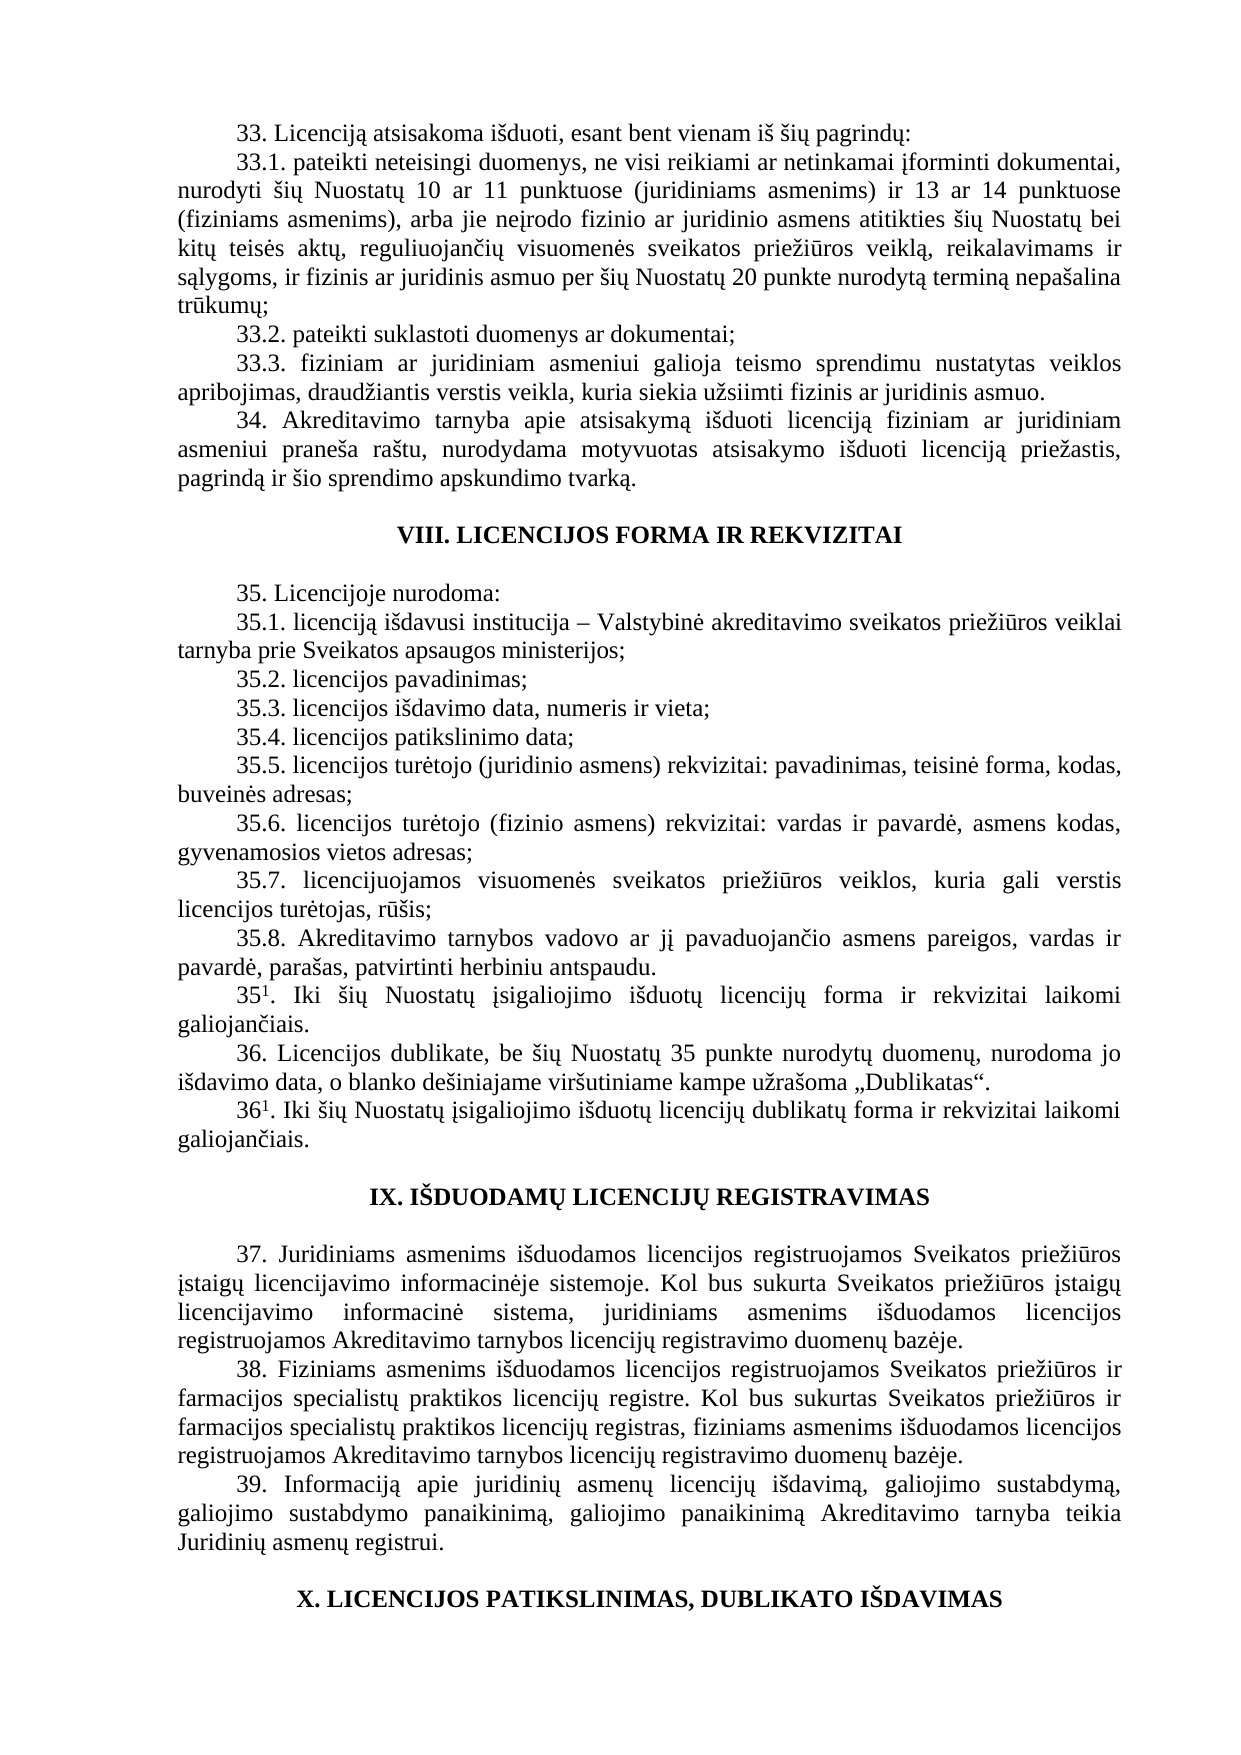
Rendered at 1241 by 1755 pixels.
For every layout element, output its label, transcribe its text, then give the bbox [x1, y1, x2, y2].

text 33.3. fiziniam ar juridiniam asmeniui galioja teismo sprendimu nustatytas veiklos apribojimas, draudžiantis verstis veikla, kuria siekia užsiimti fizinis ar juridinis asmuo. [177, 348, 1122, 406]
text IX. IŠDUODAMŲ LICENCIJŲ REGISTRAVIMAS [177, 1182, 1122, 1211]
text 37. Juridiniams asmenims išduodamos licencijos registruojamos Sveikatos priežiūros įstaigų licencijavimo informacinėje sistemoje. Kol bus sukurta Sveikatos priežiūros įstaigų licencijavimo informacinė sistema, juridiniams asmenims išduodamos licencijos registruojamos Akreditavimo tarnybos licencijų registravimo duomenų bazėje. [177, 1239, 1122, 1354]
text 35.5. licencijos turėtojo (juridinio asmens) rekvizitai: pavadinimas, teisinė forma, kodas, buveinės adresas; [177, 751, 1122, 808]
text 351. Iki šių Nuostatų įsigaliojimo išduotų licencijų forma ir rekvizitai laikomi galiojančiais. [177, 981, 1122, 1038]
text 38. Fiziniams asmenims išduodamos licencijos registruojamos Sveikatos priežiūros ir farmacijos specialistų praktikos licencijų registre. Kol bus sukurtas Sveikatos priežiūros ir farmacijos specialistų praktikos licencijų registras, fiziniams asmenims išduodamos licencijos registruojamos Akreditavimo tarnybos licencijų registravimo duomenų bazėje. [177, 1354, 1122, 1469]
text 35.8. Akreditavimo tarnybos vadovo ar jį pavaduojančio asmens pareigos, vardas ir pavardė, parašas, patvirtinti herbiniu antspaudu. [177, 923, 1122, 981]
text 33. Licenciją atsisakoma išduoti, esant bent vienam iš šių pagrindų: [177, 118, 1122, 147]
text 36. Licencijos dublikate, be šių Nuostatų 35 punkte nurodytų duomenų, nurodoma jo išdavimo data, o blanko dešiniajame viršutiniame kampe užrašoma „Dublikatas“. [177, 1038, 1122, 1096]
text 34. Akreditavimo tarnyba apie atsisakymą išduoti licenciją fiziniam ar juridiniam asmeniui praneša raštu, nurodydama motyvuotas atsisakymo išduoti licenciją priežastis, pagrindą ir šio sprendimo apskundimo tvarką. [177, 406, 1122, 492]
text X. LICENCIJOS PATIKSLINIMAS, DUBLIKATO IŠDAVIMAS [177, 1584, 1122, 1613]
text 35. Licencijoje nurodoma: [177, 578, 1122, 607]
text 35.6. licencijos turėtojo (fizinio asmens) rekvizitai: vardas ir pavardė, asmens kodas, gyvenamosios vietos adresas; [177, 808, 1122, 866]
text 35.7. licencijuojamos visuomenės sveikatos priežiūros veiklos, kuria gali verstis licencijos turėtojas, rūšis; [177, 866, 1122, 923]
text 33.2. pateikti suklastoti duomenys ar dokumentai; [177, 319, 1122, 348]
text 35.4. licencijos patikslinimo data; [177, 722, 1122, 751]
text 35.2. licencijos pavadinimas; [177, 664, 1122, 693]
text 361. Iki šių Nuostatų įsigaliojimo išduotų licencijų dublikatų forma ir rekvizitai laikomi galiojančiais. [177, 1096, 1122, 1153]
text 35.3. licencijos išdavimo data, numeris ir vieta; [177, 693, 1122, 722]
text 33.1. pateikti neteisingi duomenys, ne visi reikiami ar netinkamai įforminti dokumentai, nurodyti šių Nuostatų 10 ar 11 punktuose (juridiniams asmenims) ir 13 ar 14 punktuose (fiziniams asmenims), arba jie neįrodo fizinio ar juridinio asmens atitikties šių Nuostatų bei kitų teisės aktų, reguliuojančių visuomenės sveikatos priežiūros veiklą, reikalavimams ir sąlygoms, ir fizinis ar juridinis asmuo per šių Nuostatų 20 punkte nurodytą terminą nepašalina trūkumų; [177, 147, 1122, 319]
text 35.1. licenciją išdavusi institucija – Valstybinė akreditavimo sveikatos priežiūros veiklai tarnyba prie Sveikatos apsaugos ministerijos; [177, 607, 1122, 664]
text 39. Informaciją apie juridinių asmenų licencijų išdavimą, galiojimo sustabdymą, galiojimo sustabdymo panaikinimą, galiojimo panaikinimą Akreditavimo tarnyba teikia Juridinių asmenų registrui. [177, 1469, 1122, 1556]
text VIII. LICENCIJOS FORMA IR REKVIZITAI [177, 521, 1122, 549]
